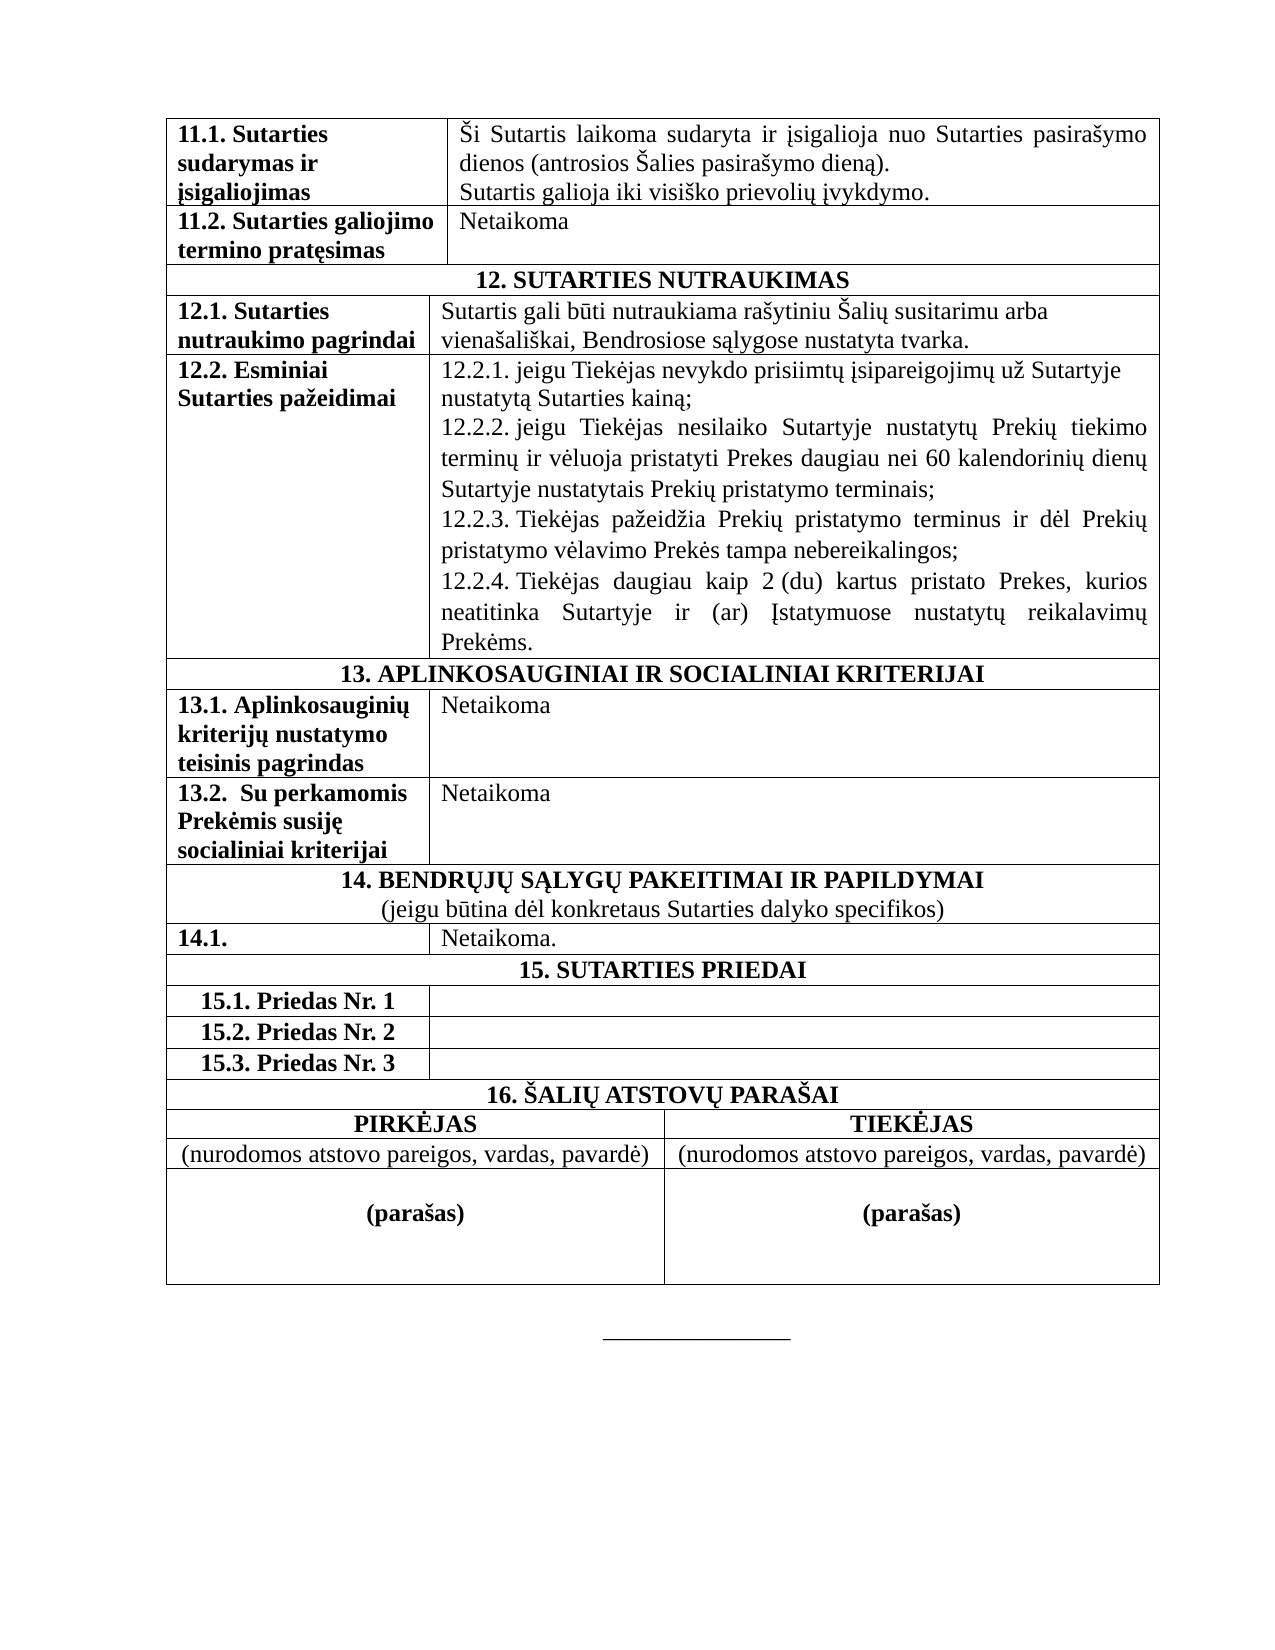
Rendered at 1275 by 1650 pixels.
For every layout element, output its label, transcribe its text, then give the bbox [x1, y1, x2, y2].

table_cell 12.2.1. jeigu Tiekėjas nevykdo prisiimtų įsipareigojimų už Sutartyje nustatytą Sutarties kainą; 12.2.2. jeigu Tiekėjas nesilaiko Sutartyje nustatytų Prekių tiekimo terminų ir vėluoja pristatyti Prekes daugiau nei 60 kalendorinių dienų Sutartyje nustatytais Prekių pristatymo terminais; 12.2.3. Tiekėjas pažeidžia Prekių pristatymo terminus ir dėl Prekių pristatymo vėlavimo Prekės tampa nebereikalingos; 12.2.4. Tiekėjas daugiau kaip 2 (du) kartus pristato Prekes, kurios neatitinka Sutartyje ir (ar) Įstatymuose nustatytų reikalavimų Prekėms. [430, 355, 1159, 658]
table_cell (nurodomos atstovo pareigos, vardas, pavardė) [167, 1139, 664, 1168]
table_cell [430, 1017, 1159, 1047]
table_cell 13. APLINKOSAUGINIAI IR SOCIALINIAI KRITERIJAI [167, 659, 1159, 689]
table_cell 12. SUTARTIES NUTRAUKIMAS [167, 265, 1159, 295]
table_cell [430, 1049, 1159, 1079]
table_cell 12.2. Esminiai Sutarties pažeidimai [167, 355, 429, 658]
table_cell 15. SUTARTIES PRIEDAI [167, 955, 1159, 985]
table_cell [430, 986, 1159, 1016]
table_cell (parašas) [665, 1169, 1159, 1284]
table_cell 14. BENDRŲJŲ SĄLYGŲ PAKEITIMAI IR PAPILDYMAI (jeigu būtina dėl konkretaus Sutarties dalyko specifikos) [167, 865, 1159, 922]
table_cell (nurodomos atstovo pareigos, vardas, pavardė) [665, 1139, 1159, 1168]
table_cell 15.3. Priedas Nr. 3 [167, 1049, 429, 1079]
text _______________ [177, 1314, 1216, 1343]
table_cell 16. ŠALIŲ ATSTOVŲ PARAŠAI [167, 1080, 1159, 1108]
table_cell 13.1. Aplinkosauginių kriterijų nustatymo teisinis pagrindas [167, 690, 429, 777]
table_cell Netaikoma [448, 206, 1159, 264]
table_cell PIRKĖJAS [167, 1110, 664, 1138]
table_cell Ši Sutartis laikoma sudaryta ir įsigalioja nuo Sutarties pasirašymo dienos (antrosios Šalies pasirašymo dieną). Sutartis galioja iki visiško prievolių įvykdymo. [448, 119, 1159, 205]
table_cell 11.2. Sutarties galiojimo termino pratęsimas [167, 206, 447, 264]
table_cell 11.1. Sutarties sudarymas ir įsigaliojimas [167, 119, 447, 205]
table_cell Sutartis gali būti nutraukiama rašytiniu Šalių susitarimu arba vienašališkai, Bendrosiose sąlygose nustatyta tvarka. [430, 296, 1159, 354]
table_cell Netaikoma [430, 690, 1159, 777]
table_cell (parašas) [167, 1169, 664, 1284]
table_cell 14.1. [167, 924, 429, 954]
table_cell 12.1. Sutarties nutraukimo pagrindai [167, 296, 429, 354]
table_cell 15.1. Priedas Nr. 1 [167, 986, 429, 1016]
table_cell Netaikoma [430, 778, 1159, 864]
table_cell Netaikoma. [430, 924, 1159, 954]
table_cell TIEKĖJAS [665, 1110, 1159, 1138]
table_cell 15.2. Priedas Nr. 2 [167, 1017, 429, 1047]
table_cell 13.2. Su perkamomis Prekėmis susiję socialiniai kriterijai [167, 778, 429, 864]
